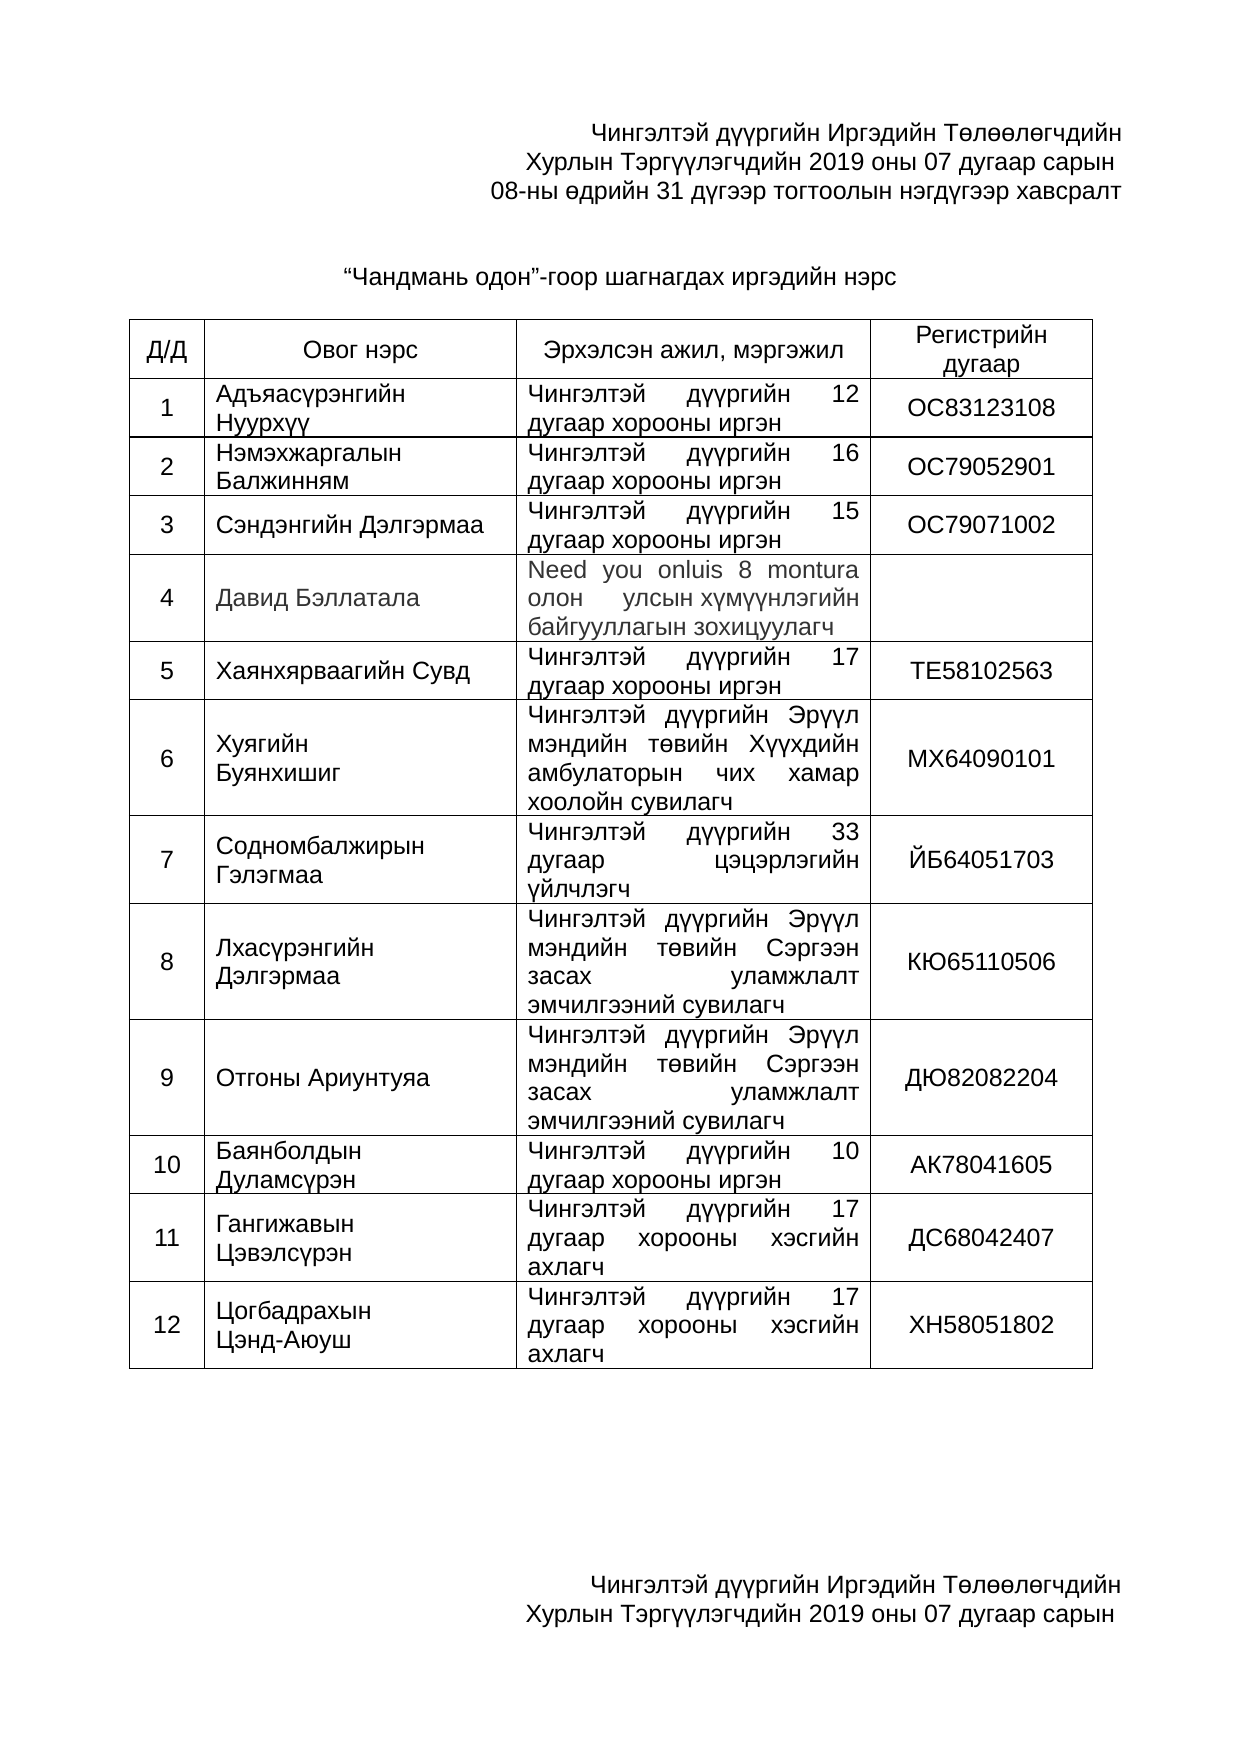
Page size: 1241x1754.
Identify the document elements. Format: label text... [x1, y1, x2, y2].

table_cell Чингэлтэй дүүргийн 15 дугаар хорооны иргэн [517, 496, 870, 553]
table_cell Гангижавын Цэвэлсүрэн [205, 1194, 516, 1281]
table_cell 4 [130, 555, 204, 641]
table_cell 9 [130, 1020, 204, 1135]
table_header Овог нэрс [205, 320, 516, 378]
table_cell ЙБ64051703 [871, 816, 1092, 903]
table_cell ДЮ82082204 [871, 1020, 1092, 1135]
table_cell ДС68042407 [871, 1194, 1092, 1281]
table_cell Давид Бэллатала [205, 555, 516, 641]
table_cell 3 [130, 496, 204, 553]
table_cell Чингэлтэй дүүргийн 33 дугаар цэцэрлэгийн үйлчлэгч [517, 816, 870, 903]
table_cell Чингэлтэй дүүргийн Эрүүл мэндийн төвийн Хүүхдийн амбулаторын чих хамар хоолойн сувилагч [517, 700, 870, 815]
table_cell Баянболдын Дуламсүрэн [205, 1136, 516, 1193]
table_cell Хаянхярваагийн Сувд [205, 642, 516, 699]
table_cell ОС83123108 [871, 379, 1092, 436]
table_cell Чингэлтэй дүүргийн 16 дугаар хорооны иргэн [517, 438, 870, 495]
table_cell Хуягийн Буянхишиг [205, 700, 516, 815]
text Чингэлтэй дүүргийн Иргэдийн Төлөөлөгчдийн [118, 118, 1122, 147]
table_cell 1 [130, 379, 204, 436]
table_cell Чингэлтэй дүүргийн Эрүүл мэндийн төвийн Сэргээн засах уламжлалт эмчилгээний сувилагч [517, 904, 870, 1019]
table_cell КЮ65110506 [871, 904, 1092, 1019]
table_header Эрхэлсэн ажил, мэргэжил [517, 320, 870, 378]
table_cell Чингэлтэй дүүргийн 17 дугаар хорооны хэсгийн ахлагч [517, 1194, 870, 1281]
table_cell 10 [130, 1136, 204, 1193]
table_cell Need you onluis 8 montura олон улсын хүмүүнлэгийн байгууллагын зохицуулагч [517, 555, 870, 641]
table_cell Лхасүрэнгийн Дэлгэрмаа [205, 904, 516, 1019]
table_cell Цогбадрахын Цэнд-Аюуш [205, 1282, 516, 1368]
table_cell 5 [130, 642, 204, 699]
subtitle “Чандмань одон”-гоор шагнагдах иргэдийн нэрс [118, 262, 1122, 291]
table_cell ОС79071002 [871, 496, 1092, 553]
table_cell ТЕ58102563 [871, 642, 1092, 699]
table_cell Чингэлтэй дүүргийн 10 дугаар хорооны иргэн [517, 1136, 870, 1193]
text Хурлын Тэргүүлэгчдийн 2019 оны 07 дугаар сарын [118, 147, 1122, 176]
table_cell [871, 555, 1092, 641]
table_cell Чингэлтэй дүүргийн 17 дугаар хорооны иргэн [517, 642, 870, 699]
table_cell 12 [130, 1282, 204, 1368]
table_cell МХ64090101 [871, 700, 1092, 815]
table_cell Чингэлтэй дүүргийн 17 дугаар хорооны хэсгийн ахлагч [517, 1282, 870, 1368]
table_cell Содномбалжирын Гэлэгмаа [205, 816, 516, 903]
table_cell Чингэлтэй дүүргийн 12 дугаар хорооны иргэн [517, 379, 870, 436]
table_cell Адъяасүрэнгийн Нуурхүү [205, 379, 516, 436]
text Хурлын Тэргүүлэгчдийн 2019 оны 07 дугаар сарын [118, 1599, 1122, 1628]
text 08-ны өдрийн 31 дүгээр тогтоолын нэгдүгээр хавсралт [118, 176, 1122, 204]
table_cell 8 [130, 904, 204, 1019]
table_cell Отгоны Ариунтуяа [205, 1020, 516, 1135]
table_cell 6 [130, 700, 204, 815]
text Чингэлтэй дүүргийн Иргэдийн Төлөөлөгчдийн [118, 1570, 1122, 1599]
table_cell Сэндэнгийн Дэлгэрмаа [205, 496, 516, 553]
table_cell 2 [130, 438, 204, 495]
table_cell ХН58051802 [871, 1282, 1092, 1368]
table_cell 11 [130, 1194, 204, 1281]
table_cell АК78041605 [871, 1136, 1092, 1193]
table_cell 7 [130, 816, 204, 903]
table_cell ОС79052901 [871, 438, 1092, 495]
table_header Регистрийн дугаар [871, 320, 1092, 378]
table_cell Нэмэхжаргалын Балжинням [205, 438, 516, 495]
table_header Д/Д [130, 320, 204, 378]
table_cell Чингэлтэй дүүргийн Эрүүл мэндийн төвийн Сэргээн засах уламжлалт эмчилгээний сувилагч [517, 1020, 870, 1135]
